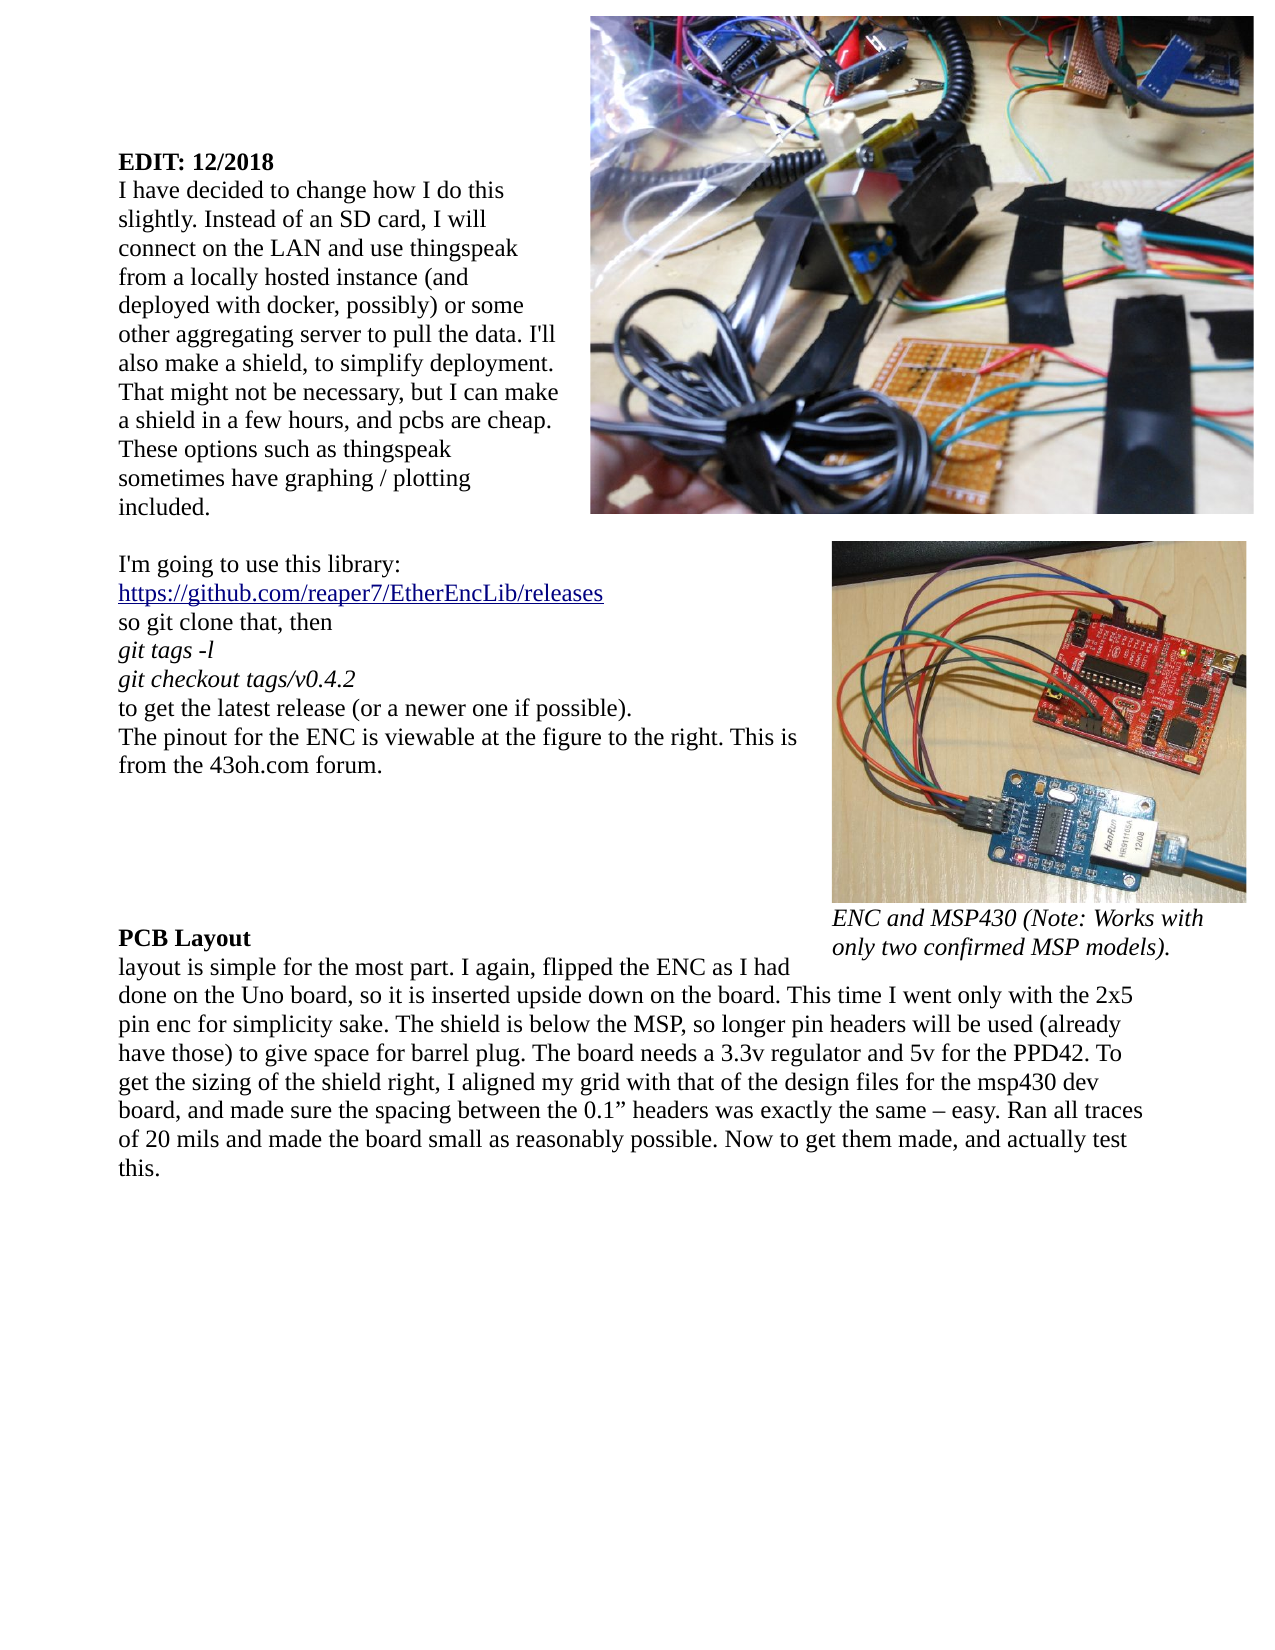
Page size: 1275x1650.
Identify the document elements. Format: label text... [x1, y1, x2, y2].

text PCB Layout [118, 923, 832, 952]
text https://github.com/reaper7/EtherEncLib/releases [118, 578, 831, 607]
text ENC and MSP430 (Note: Works with only two confirmed MSP models). [832, 903, 1246, 960]
text layout is simple for the most part. I again, flipped the ENC as I had done on the Uno board, so it is inserted upside down on the board. This time I went only with the 2x5 pin enc for simplicity sake. The shield is below the MSP, so longer pin headers will be used (already have those) to give space for barrel plug. The board needs a 3.3v regulator and 5v for the PPD42. To get the sizing of the shield right, I aligned my grid with that of the design files for the msp430 dev board, and made sure the spacing between the 0.1” headers was exactly the same – easy. Ran all traces of 20 mils and made the board small as reasonably possible. Now to get them made, and actually test this. [118, 952, 1157, 1182]
text to get the latest release (or a newer one if possible). [118, 693, 831, 722]
text I have decided to change how I do this slightly. Instead of an SD card, I will connect on the LAN and use thingspeak from a locally hosted instance (and deployed with docker, possibly) or some other aggregating server to pull the data. I'll also make a shield, to simplify deployment. That might not be necessary, but I can make a shield in a few hours, and pcbs are cheap. These options such as thingspeak sometimes have graphing / plotting included. [118, 176, 1157, 521]
text git checkout tags/v0.4.2 [118, 664, 831, 693]
text The pinout for the ENC is viewable at the figure to the right. This is from the 43oh.com forum. [118, 722, 831, 779]
text I'm going to use this library: [118, 549, 831, 578]
text EDIT: 12/2018 [118, 147, 590, 176]
picture [590, 16, 1254, 514]
text so git clone that, then [118, 607, 831, 636]
picture [831, 541, 1247, 903]
text git tags -l [118, 636, 831, 664]
